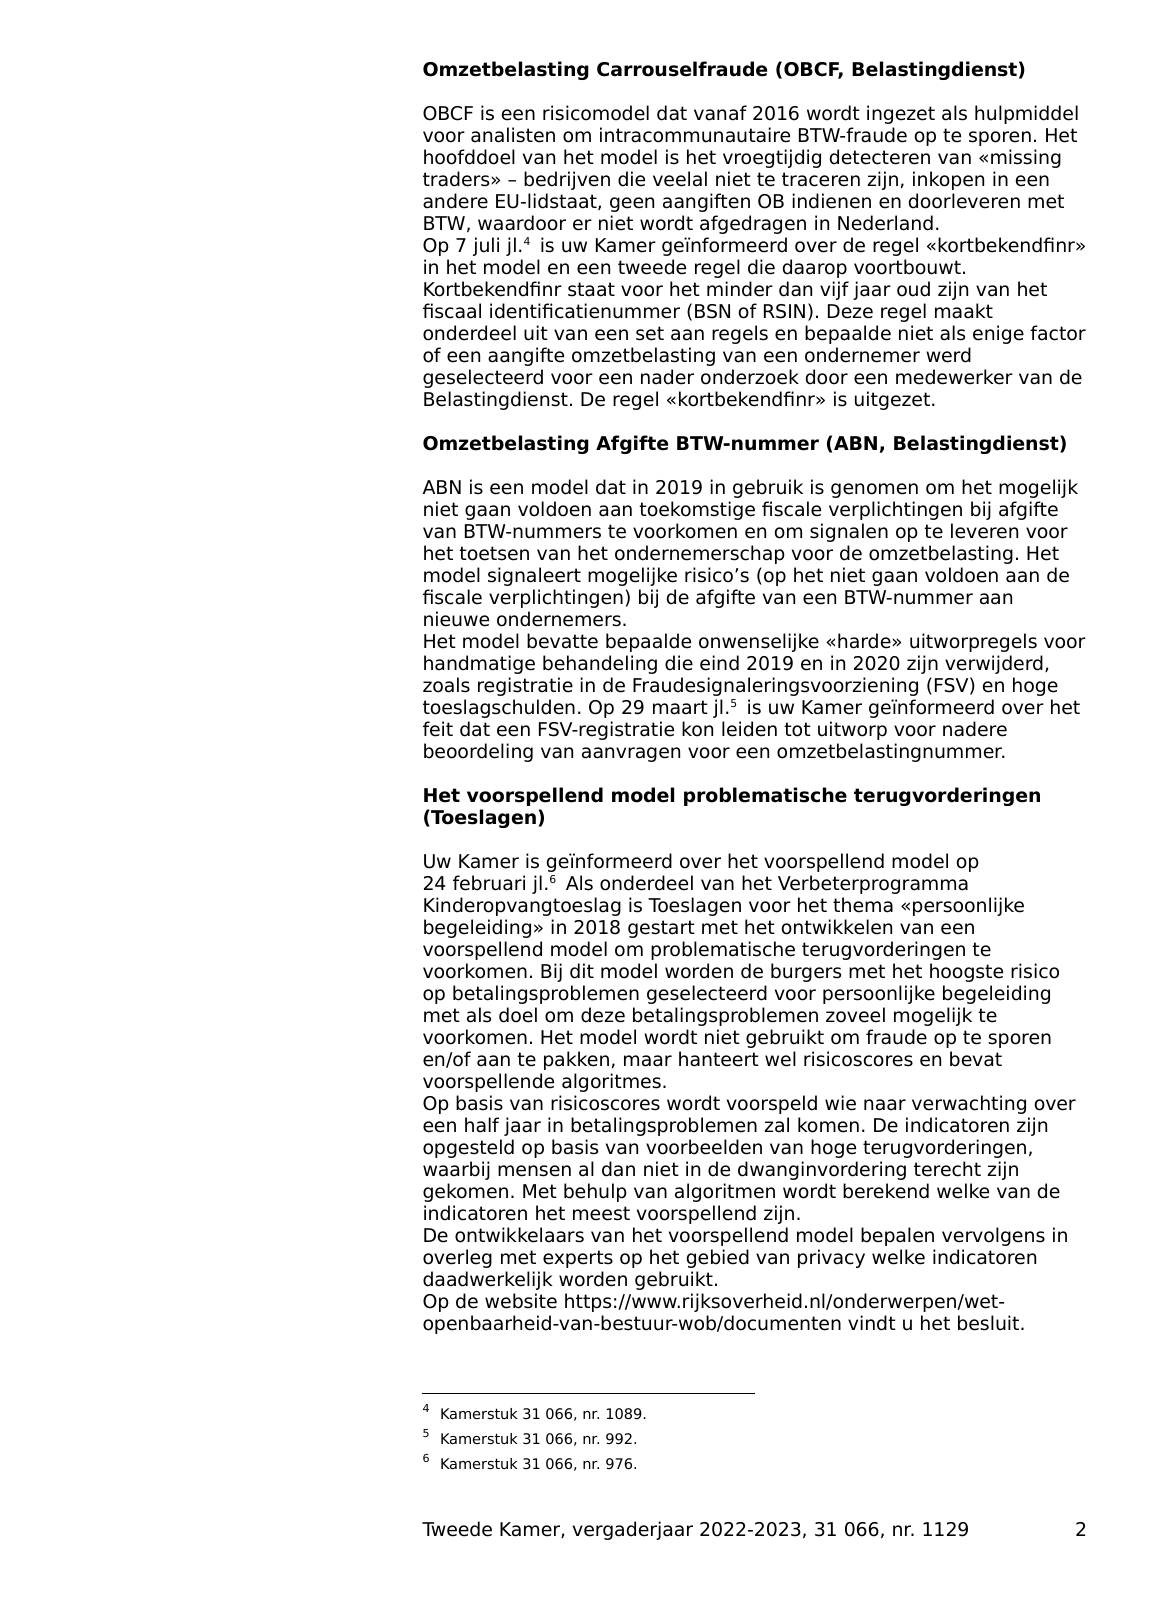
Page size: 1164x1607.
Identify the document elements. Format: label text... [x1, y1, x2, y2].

text Op 7 juli jl. is uw Kamer geïnformeerd over de regel «kortbekendfinr» in het model en een tweede regel die daarop voortbouwt. Kortbekendfinr staat voor het minder dan vijf jaar oud zijn van het fiscaal identificatienummer (BSN of RSIN). Deze regel maakt onderdeel uit van een set aan regels en bepaalde niet als enige factor of een aangifte omzetbelasting van een ondernemer werd geselecteerd voor een nader onderzoek door een medewerker van de Belastingdienst. De regel «kortbekendfinr» is uitgezet. [422, 235, 1087, 411]
subtitle Omzetbelasting Afgifte BTW-nummer (ABN, Belastingdienst) [422, 433, 1087, 455]
text Kamerstuk 31 066, nr. 992. [422, 1427, 1087, 1449]
text OBCF is een risicomodel dat vanaf 2016 wordt ingezet als hulpmiddel voor analisten om intracommunautaire BTW-fraude op te sporen. Het hoofddoel van het model is het vroegtijdig detecteren van «missing traders» – bedrijven die veelal niet te traceren zijn, inkopen in een andere EU-lidstaat, geen aangiften OB indienen en doorleveren met BTW, waardoor er niet wordt afgedragen in Nederland. [422, 103, 1087, 235]
subtitle Het voorspellend model problematische terugvorderingen (Toeslagen) [422, 785, 1087, 829]
text Op basis van risicoscores wordt voorspeld wie naar verwachting over een half jaar in betalingsproblemen zal komen. De indicatoren zijn opgesteld op basis van voorbeelden van hoge terugvorderingen, waarbij mensen al dan niet in de dwanginvordering terecht zijn gekomen. Met behulp van algoritmen wordt berekend welke van de indicatoren het meest voorspellend zijn. [422, 1093, 1087, 1225]
text De ontwikkelaars van het voorspellend model bepalen vervolgens in overleg met experts op het gebied van privacy welke indicatoren daadwerkelijk worden gebruikt. [422, 1225, 1087, 1291]
text Het model bevatte bepaalde onwenselijke «harde» uitworpregels voor handmatige behandeling die eind 2019 en in 2020 zijn verwijderd, zoals registratie in de Fraudesignaleringsvoorziening (FSV) en hoge toeslagschulden. Op 29 maart jl. is uw Kamer geïnformeerd over het feit dat een FSV-registratie kon leiden tot uitworp voor nadere beoordeling van aanvragen voor een omzetbelastingnummer. [422, 631, 1087, 763]
text Kamerstuk 31 066, nr. 1089. [422, 1402, 1087, 1424]
text ABN is een model dat in 2019 in gebruik is genomen om het mogelijk niet gaan voldoen aan toekomstige fiscale verplichtingen bij afgifte van BTW-nummers te voorkomen en om signalen op te leveren voor het toetsen van het ondernemerschap voor de omzetbelasting. Het model signaleert mogelijke risico’s (op het niet gaan voldoen aan de fiscale verplichtingen) bij de afgifte van een BTW-nummer aan nieuwe ondernemers. [422, 477, 1087, 631]
text Uw Kamer is geïnformeerd over het voorspellend model op 24 februari jl. Als onderdeel van het Verbeterprogramma Kinderopvangtoeslag is Toeslagen voor het thema «persoonlijke begeleiding» in 2018 gestart met het ontwikkelen van een voorspellend model om problematische terugvorderingen te voorkomen. Bij dit model worden de burgers met het hoogste risico op betalingsproblemen geselecteerd voor persoonlijke begeleiding met als doel om deze betalingsproblemen zoveel mogelijk te voorkomen. Het model wordt niet gebruikt om fraude op te sporen en/of aan te pakken, maar hanteert wel risicoscores en bevat voorspellende algoritmes. [422, 851, 1087, 1093]
subtitle Omzetbelasting Carrouselfraude (OBCF, Belastingdienst) [422, 59, 1087, 81]
text Op de website https://www.rijksoverheid.nl/onderwerpen/wet-openbaarheid-van-bestuur-wob/documenten vindt u het besluit. [422, 1291, 1087, 1335]
text Kamerstuk 31 066, nr. 976. [422, 1452, 1087, 1474]
